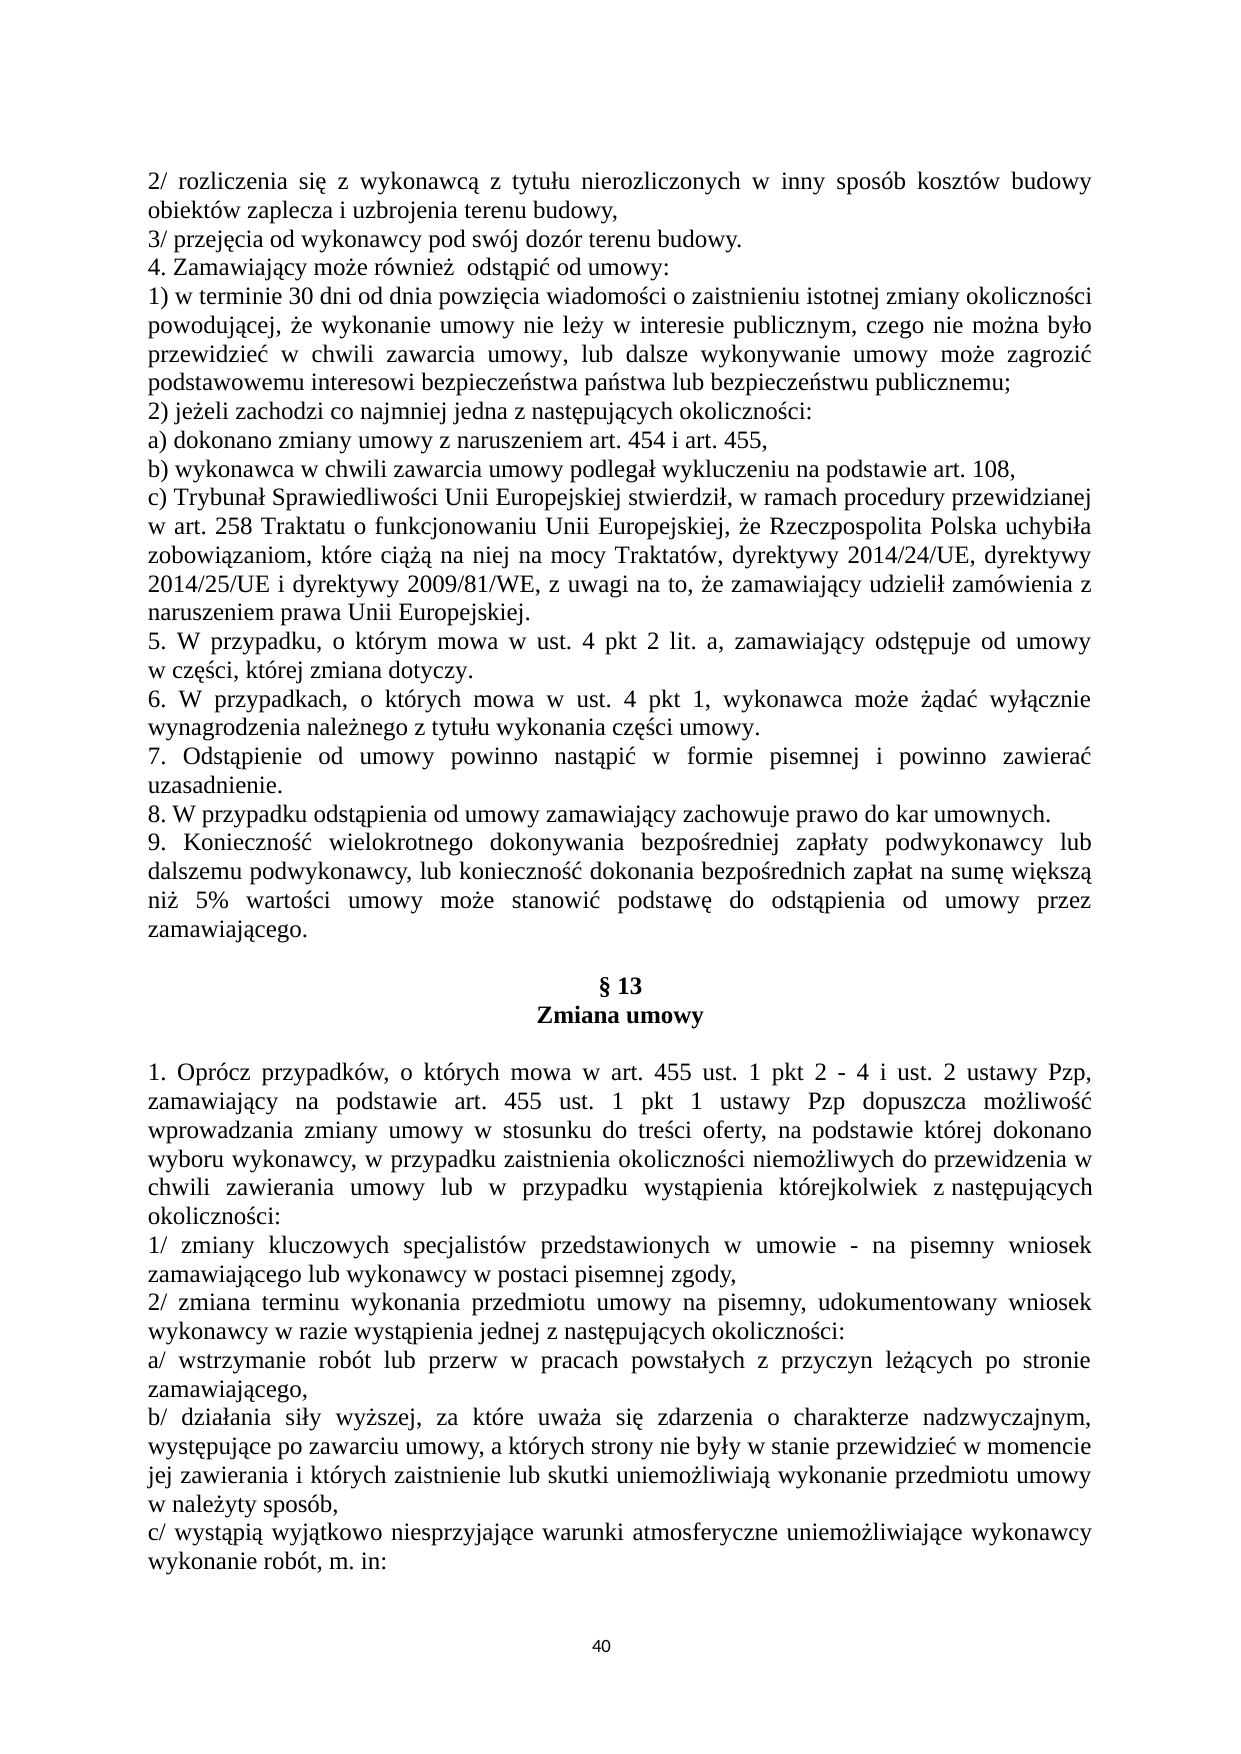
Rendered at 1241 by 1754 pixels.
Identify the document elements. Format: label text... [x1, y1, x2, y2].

text § 13 [148, 971, 1093, 1000]
text c) Trybunał Sprawiedliwości Unii Europejskiej stwierdził, w ramach procedury przewidzianej w art. 258 Traktatu o funkcjonowaniu Unii Europejskiej, że Rzeczpospolita Polska uchybiła zobowiązaniom, które ciążą na niej na mocy Traktatów, dyrektywy 2014/24/UE, dyrektywy 2014/25/UE i dyrektywy 2009/81/WE, z uwagi na to, że zamawiający udzielił zamówienia z naruszeniem prawa Unii Europejskiej. [148, 482, 1093, 626]
text 5. W przypadku, o którym mowa w ust. 4 pkt 2 lit. a, zamawiający odstępuje od umowy w części, której zmiana dotyczy. [148, 626, 1093, 684]
text 1/ zmiany kluczowych specjalistów przedstawionych w umowie - na pisemny wniosek zamawiającego lub wykonawcy w postaci pisemnej zgody, [148, 1230, 1093, 1287]
text 1. Oprócz przypadków, o których mowa w art. 455 ust. 1 pkt 2 - 4 i ust. 2 ustawy Pzp, zamawiający na podstawie art. 455 ust. 1 pkt 1 ustawy Pzp dopuszcza możliwość wprowadzania zmiany umowy w stosunku do treści oferty, na podstawie której dokonano wyboru wykonawcy, w przypadku zaistnienia okoliczności niemożliwych do przewidzenia w chwili zawierania umowy lub w przypadku wystąpienia którejkolwiek z następujących okoliczności: [148, 1057, 1093, 1230]
text Zmiana umowy [148, 1000, 1093, 1029]
text 7. Odstąpienie od umowy powinno nastąpić w formie pisemnej i powinno zawierać uzasadnienie. [148, 741, 1093, 799]
text 2/ rozliczenia się z wykonawcą z tytułu nierozliczonych w inny sposób kosztów budowy obiektów zaplecza i uzbrojenia terenu budowy, [148, 166, 1093, 224]
text b) wykonawca w chwili zawarcia umowy podlegał wykluczeniu na podstawie art. 108, [148, 454, 1093, 482]
text 4. Zamawiający może również odstąpić od umowy: [148, 252, 1093, 281]
text 2) jeżeli zachodzi co najmniej jedna z następujących okoliczności: [148, 396, 1093, 425]
text a/ wstrzymanie robót lub przerw w pracach powstałych z przyczyn leżących po stronie zamawiającego, [148, 1345, 1093, 1402]
text 6. W przypadkach, o których mowa w ust. 4 pkt 1, wykonawca może żądać wyłącznie wynagrodzenia należnego z tytułu wykonania części umowy. [148, 684, 1093, 741]
text 2/ zmiana terminu wykonania przedmiotu umowy na pisemny, udokumentowany wniosek wykonawcy w razie wystąpienia jednej z następujących okoliczności: [148, 1287, 1093, 1345]
text a) dokonano zmiany umowy z naruszeniem art. 454 i art. 455, [148, 425, 1093, 454]
text 1) w terminie 30 dni od dnia powzięcia wiadomości o zaistnieniu istotnej zmiany okoliczności powodującej, że wykonanie umowy nie leży w interesie publicznym, czego nie można było przewidzieć w chwili zawarcia umowy, lub dalsze wykonywanie umowy może zagrozić podstawowemu interesowi bezpieczeństwa państwa lub bezpieczeństwu publicznemu; [148, 281, 1093, 396]
text 8. W przypadku odstąpienia od umowy zamawiający zachowuje prawo do kar umownych. [148, 799, 1093, 827]
text c/ wystąpią wyjątkowo niesprzyjające warunki atmosferyczne uniemożliwiające wykonawcy wykonanie robót, m. in: [148, 1517, 1093, 1575]
text b/ działania siły wyższej, za które uważa się zdarzenia o charakterze nadzwyczajnym, występujące po zawarciu umowy, a których strony nie były w stanie przewidzieć w momencie jej zawierania i których zaistnienie lub skutki uniemożliwiają wykonanie przedmiotu umowy w należyty sposób, [148, 1402, 1093, 1517]
text 9. Konieczność wielokrotnego dokonywania bezpośredniej zapłaty podwykonawcy lub dalszemu podwykonawcy, lub konieczność dokonania bezpośrednich zapłat na sumę większą niż 5% wartości umowy może stanowić podstawę do odstąpienia od umowy przez zamawiającego. [148, 827, 1093, 942]
text 3/ przejęcia od wykonawcy pod swój dozór terenu budowy. [148, 224, 1093, 252]
